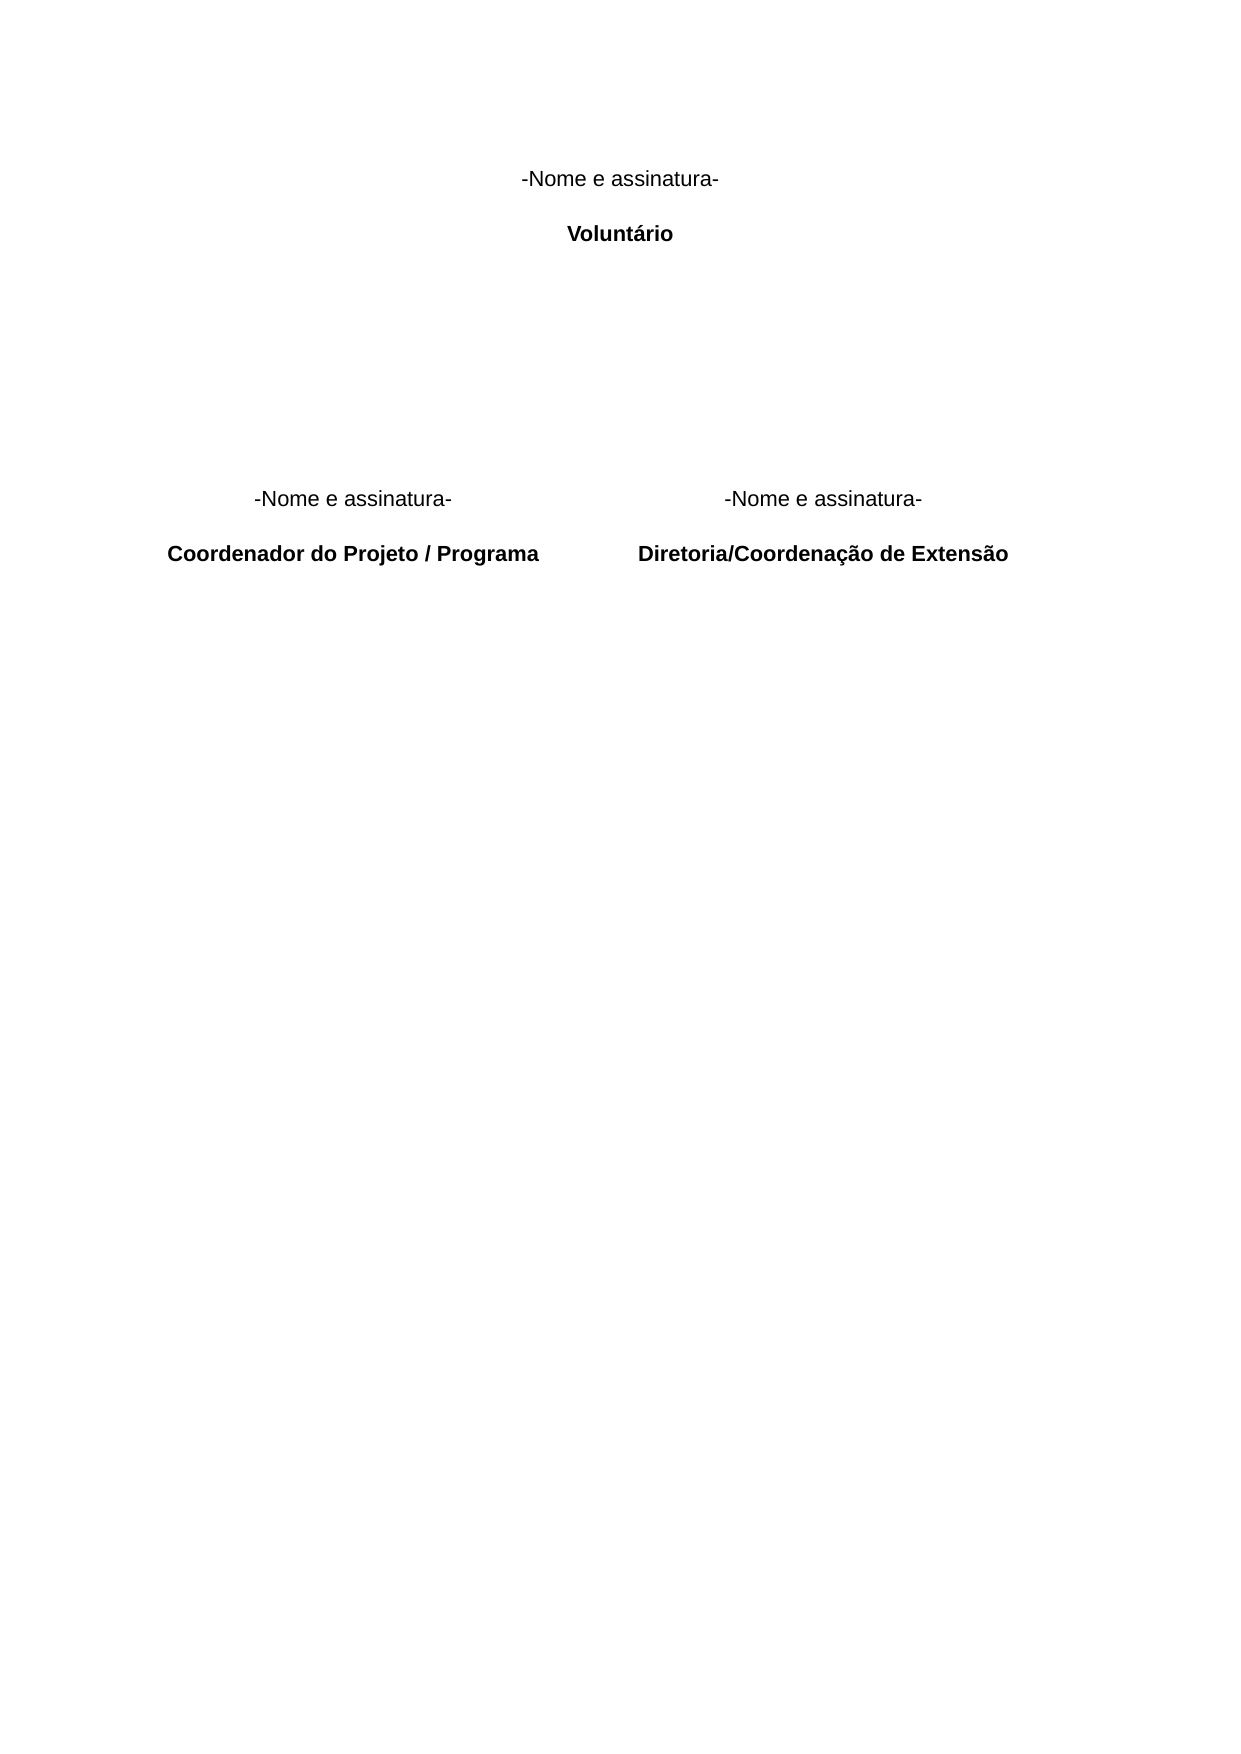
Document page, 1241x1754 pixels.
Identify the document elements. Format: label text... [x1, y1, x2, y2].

table_header -Nome e assinatura- Voluntário [319, 166, 921, 275]
table_header -Nome e assinatura- Diretoria/Coordenação de Extensão [588, 486, 1058, 653]
table_header -Nome e assinatura- Coordenador do Projeto / Programa [118, 486, 588, 653]
